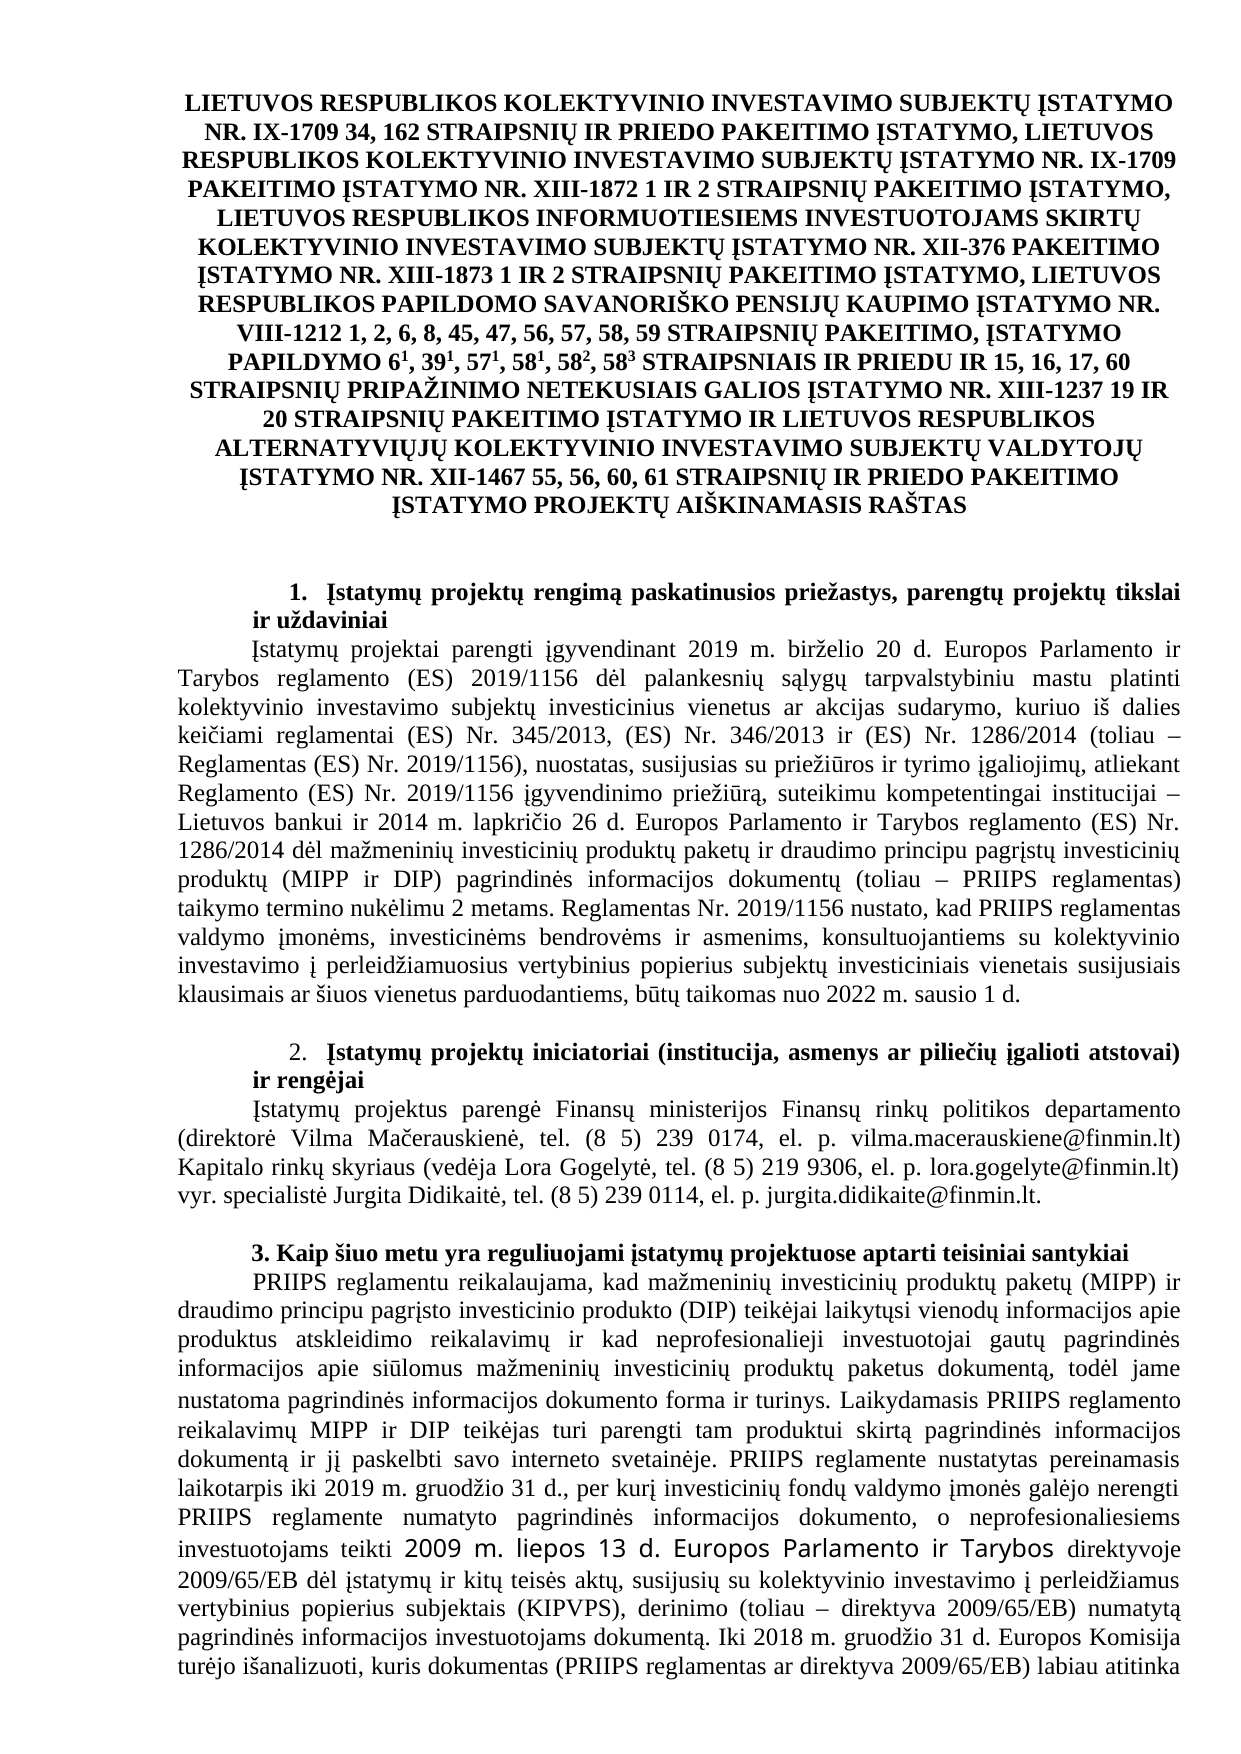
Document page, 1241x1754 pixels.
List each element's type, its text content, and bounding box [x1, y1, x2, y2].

text Įstatymų projektus parengė Finansų ministerijos Finansų rinkų politikos departamento (direktorė Vilma Mačerauskienė, tel. (8 5) 239 0174, el. p. vilma.macerauskiene@finmin.lt) Kapitalo rinkų skyriaus (vedėja Lora Gogelytė, tel. (8 5) 219 9306, el. p. lora.gogelyte@finmin.lt) vyr. specialistė Jurgita Didikaitė, tel. (8 5) 239 0114, el. p. jurgita.didikaite@finmin.lt. [177, 1094, 1181, 1209]
list Įstatymų projektų iniciatoriai (institucija, asmenys ar piliečių įgalioti atstovai) ir rengėjai [215, 1037, 1181, 1094]
list Įstatymų projektai parengti įgyvendinant 2019 m. birželio 20 d. Europos Parlamento ir Tarybos reglamento (ES) 2019/1156 dėl palankesnių sąlygų tarpvalstybiniu mastu platinti kolektyvinio investavimo subjektų investicinius vienetus ar akcijas sudarymo, kuriuo iš dalies keičiami reglamentai (ES) Nr. 345/2013, (ES) Nr. 346/2013 ir (ES) Nr. 1286/2014 (toliau – Reglamentas (ES) Nr. 2019/1156), nuostatas, susijusias su priežiūros ir tyrimo įgaliojimų, atliekant Reglamento (ES) Nr. 2019/1156 įgyvendinimo priežiūrą, suteikimu kompetentingai institucijai – Lietuvos bankui ir 2014 m. lapkričio 26 d. Europos Parlamento ir Tarybos reglamento (ES) Nr. 1286/2014 dėl mažmeninių investicinių produktų paketų ir draudimo principu pagrįstų investicinių produktų (MIPP ir DIP) pagrindinės informacijos dokumentų (toliau – PRIIPS reglamentas) taikymo termino nukėlimu 2 metams. Reglamentas Nr. 2019/1156 nustato, kad PRIIPS reglamentas valdymo įmonėms, investicinėms bendrovėms ir asmenims, konsultuojantiems su kolektyvinio investavimo į perleidžiamuosius vertybinius popierius subjektų investiciniais vienetais susijusiais klausimais ar šiuos vienetus parduodantiems, būtų taikomas nuo 2022 m. sausio 1 d. [177, 634, 1181, 1008]
text LIETUVOS RESPUBLIKOS KOLEKTYVINIO INVESTAVIMO SUBJEKTŲ ĮSTATYMO NR. IX-1709 34, 162 STRAIPSNIŲ IR PRIEDO PAKEITIMO ĮSTATYMO, LIETUVOS RESPUBLIKOS KOLEKTYVINIO INVESTAVIMO SUBJEKTŲ ĮSTATYMO NR. IX-1709 PAKEITIMO ĮSTATYMO NR. XIII-1872 1 IR 2 STRAIPSNIŲ PAKEITIMO ĮSTATYMO, LIETUVOS RESPUBLIKOS INFORMUOTIESIEMS INVESTUOTOJAMS SKIRTŲ KOLEKTYVINIO INVESTAVIMO SUBJEKTŲ ĮSTATYMO NR. XII-376 PAKEITIMO ĮSTATYMO NR. XIII-1873 1 IR 2 STRAIPSNIŲ PAKEITIMO ĮSTATYMO, LIETUVOS RESPUBLIKOS PAPILDOMO SAVANORIŠKO PENSIJŲ KAUPIMO ĮSTATYMO NR. VIII-1212 1, 2, 6, 8, 45, 47, 56, 57, 58, 59 STRAIPSNIŲ PAKEITIMO, ĮSTATYMO PAPILDYMO 61, 391, 571, 581, 582, 583 STRAIPSNIAIS IR PRIEDU IR 15, 16, 17, 60 STRAIPSNIŲ PRIPAŽINIMO NETEKUSIAIS GALIOS ĮSTATYMO NR. XIII-1237 19 ir 20 STRAIPSNIų PAKEITIMO ĮSTATYMO IR LIETUVOS RESPUBLIKOS ALTERNATYVIŲJŲ KOLEKTYVINIO INVESTAVIMO SUBJEKTŲ VALDYTOJŲ ĮSTATYMO NR. XII-1467 55, 56, 60, 61 STRAIPSNIŲ IR PRIEDO PAKEITIMO ĮSTATYMO PROJEKTŲ AIŠKINAMASIS RAŠTAS [177, 88, 1181, 519]
text PRIIPS reglamentu reikalaujama, kad mažmeninių investicinių produktų paketų (MIPP) ir draudimo principu pagrįsto investicinio produkto (DIP) teikėjai laikytųsi vienodų informacijos apie produktus atskleidimo reikalavimų ir kad neprofesionalieji investuotojai gautų pagrindinės informacijos apie siūlomus mažmeninių investicinių produktų paketus dokumentą, todėl jame nustatoma pagrindinės informacijos dokumento forma ir turinys. Laikydamasis PRIIPS reglamento reikalavimų MIPP ir DIP teikėjas turi parengti tam produktui skirtą pagrindinės informacijos dokumentą ir jį paskelbti savo interneto svetainėje. PRIIPS reglamente nustatytas pereinamasis laikotarpis iki 2019 m. gruodžio 31 d., per kurį investicinių fondų valdymo įmonės galėjo nerengti PRIIPS reglamente numatyto pagrindinės informacijos dokumento, o neprofesionaliesiems investuotojams teikti 2009 m. liepos 13 d. Europos Parlamento ir Tarybos direktyvoje 2009/65/EB dėl įstatymų ir kitų teisės aktų, susijusių su kolektyvinio investavimo į perleidžiamus vertybinius popierius subjektais (KIPVPS), derinimo (toliau – direktyva 2009/65/EB) numatytą pagrindinės informacijos investuotojams dokumentą. Iki 2018 m. gruodžio 31 d. Europos Komisija turėjo išanalizuoti, kuris dokumentas (PRIIPS reglamentas ar direktyva 2009/65/EB) labiau atitinka [177, 1267, 1181, 1680]
list Įstatymų projektų rengimą paskatinusios priežastys, parengtų projektų tikslai ir uždaviniai [215, 577, 1181, 634]
list 3. Kaip šiuo metu yra reguliuojami įstatymų projektuose aptarti teisiniai santykiai [177, 1238, 1181, 1267]
